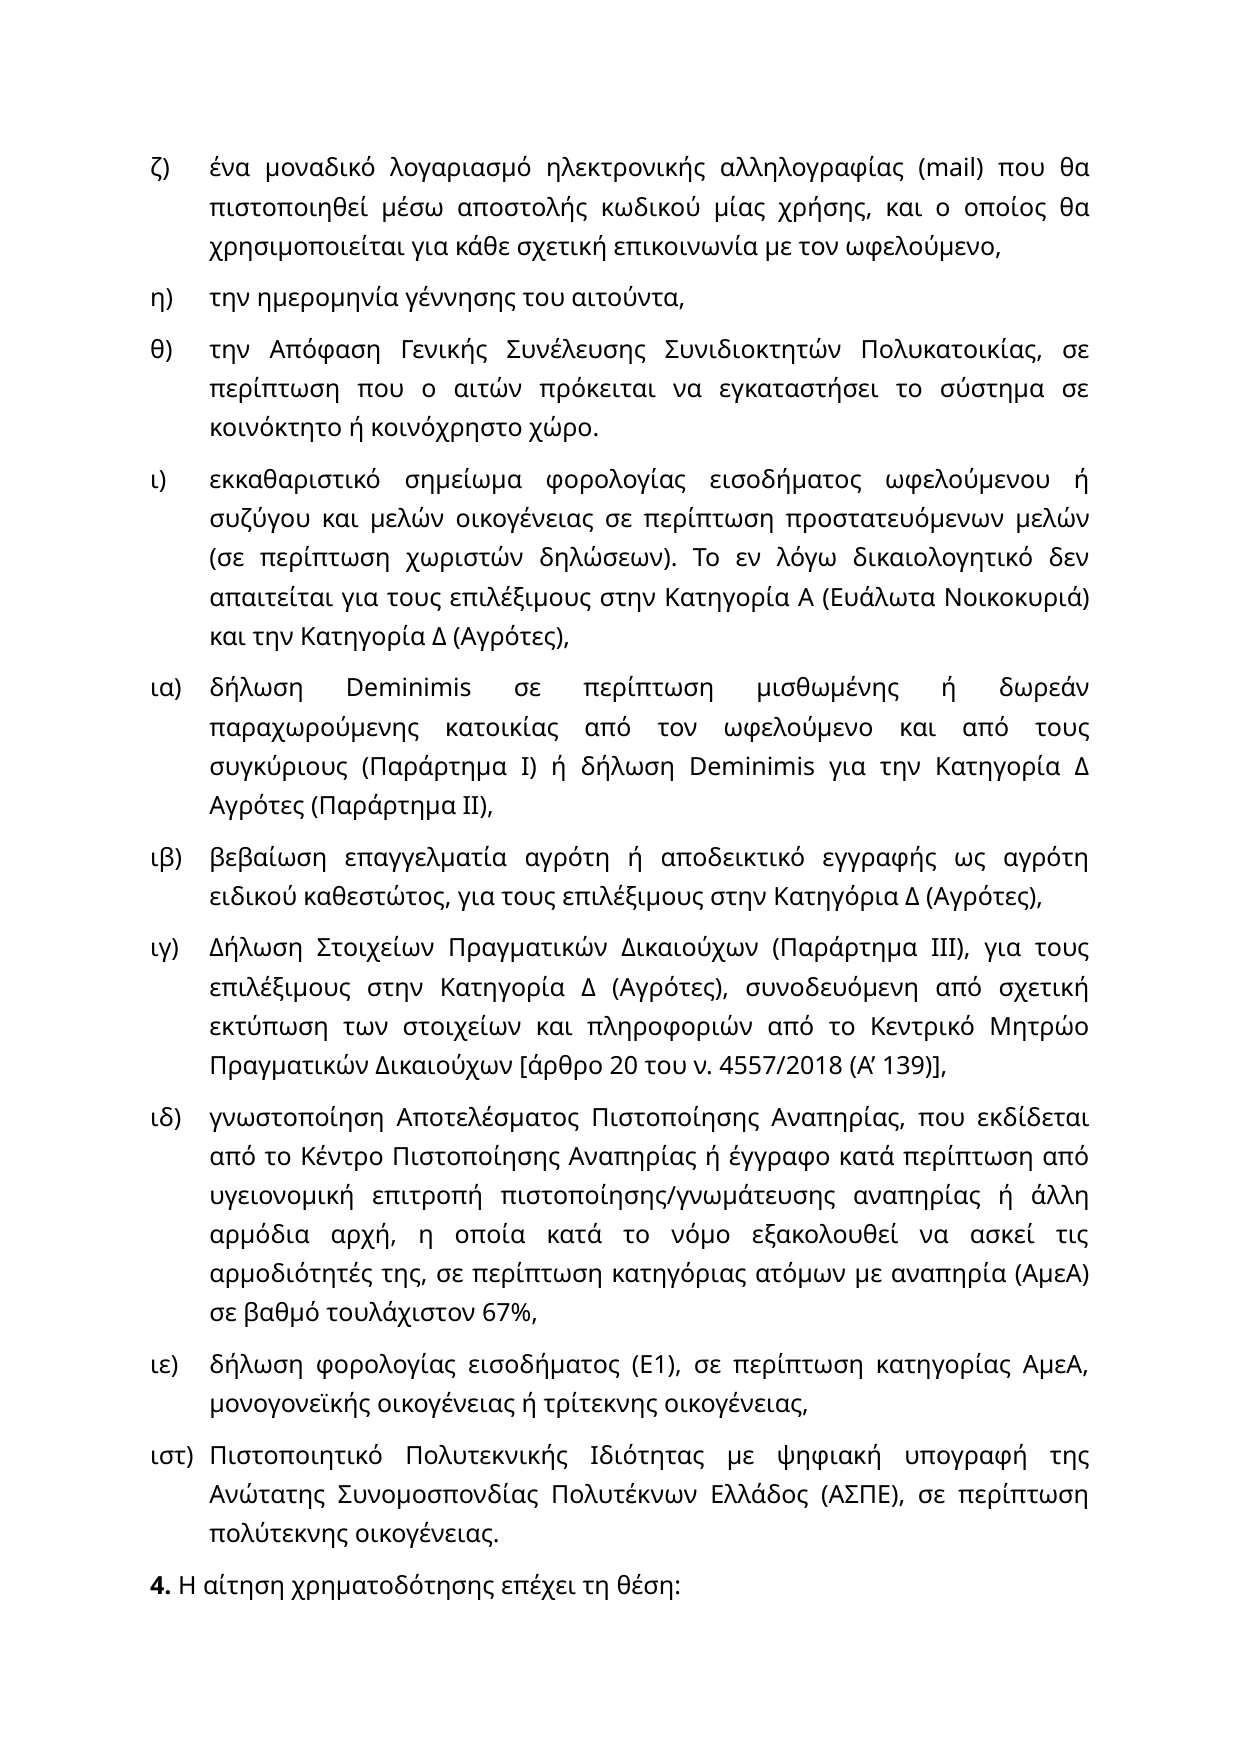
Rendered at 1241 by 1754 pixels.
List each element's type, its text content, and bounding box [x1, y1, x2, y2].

list η) την ημερομηνία γέννησης του αιτούντα, [150, 280, 1090, 314]
list ιβ) βεβαίωση επαγγελματία αγρότη ή αποδεικτικό εγγραφής ως αγρότη ειδικού καθεστώτος, για τους επιλέξιμους στην Κατηγόρια Δ (Αγρότες), [150, 839, 1090, 912]
list ι) εκκαθαριστικό σημείωμα φορολογίας εισοδήματος ωφελούμενου ή συζύγου και μελών οικογένειας σε περίπτωση προστατευόμενων μελών (σε περίπτωση χωριστών δηλώσεων). Το εν λόγω δικαιολογητικό δεν απαιτείται για τους επιλέξιμους στην Κατηγορία Α (Ευάλωτα Νοικοκυριά) και την Κατηγορία Δ (Αγρότες), [150, 462, 1090, 652]
text 4. Η αίτηση χρηματοδότησης επέχει τη θέση: [150, 1567, 1090, 1602]
list ιδ) γνωστοποίηση Αποτελέσματος Πιστοποίησης Αναπηρίας, που εκδίδεται από το Κέντρο Πιστοποίησης Αναπηρίας ή έγγραφο κατά περίπτωση από υγειονομική επιτροπή πιστοποίησης/γνωμάτευσης αναπηρίας ή άλλη αρμόδια αρχή, η οποία κατά το νόμο εξακολουθεί να ασκεί τις αρμοδιότητές της, σε περίπτωση κατηγόριας ατόμων με αναπηρία (ΑμεΑ) σε βαθμό τουλάχιστον 67%, [150, 1099, 1090, 1329]
list θ) την Απόφαση Γενικής Συνέλευσης Συνιδιοκτητών Πολυκατοικίας, σε περίπτωση που ο αιτών πρόκειται να εγκαταστήσει το σύστημα σε κοινόκτητο ή κοινόχρηστο χώρο. [150, 332, 1090, 444]
list ια) δήλωση Deminimis σε περίπτωση μισθωμένης ή δωρεάν παραχωρούμενης κατοικίας από τον ωφελούμενο και από τους συγκύριους (Παράρτημα Ι) ή δήλωση Deminimis για την Κατηγορία Δ Αγρότες (Παράρτημα ΙΙ), [150, 670, 1090, 822]
list ζ) ένα μοναδικό λογαριασμό ηλεκτρονικής αλληλογραφίας (mail) που θα πιστοποιηθεί μέσω αποστολής κωδικού μίας χρήσης, και ο οποίος θα χρησιμοποιείται για κάθε σχετική επικοινωνία με τον ωφελούμενο, [150, 150, 1090, 262]
list ιγ) Δήλωση Στοιχείων Πραγματικών Δικαιούχων (Παράρτημα ΙΙΙ), για τους επιλέξιμους στην Κατηγορία Δ (Αγρότες), συνοδευόμενη από σχετική εκτύπωση των στοιχείων και πληροφοριών από το Κεντρικό Μητρώο Πραγματικών Δικαιούχων [άρθρο 20 του ν. 4557/2018 (Α’ 139)], [150, 930, 1090, 1082]
list ιε) δήλωση φορολογίας εισοδήματος (E1), σε περίπτωση κατηγορίας ΑμεΑ, μονογονεϊκής οικογένειας ή τρίτεκνης οικογένειας, [150, 1347, 1090, 1420]
list ιστ) Πιστοποιητικό Πολυτεκνικής Ιδιότητας με ψηφιακή υπογραφή της Ανώτατης Συνομοσπονδίας Πολυτέκνων Ελλάδος (ΑΣΠΕ), σε περίπτωση πολύτεκνης οικογένειας. [150, 1437, 1090, 1550]
